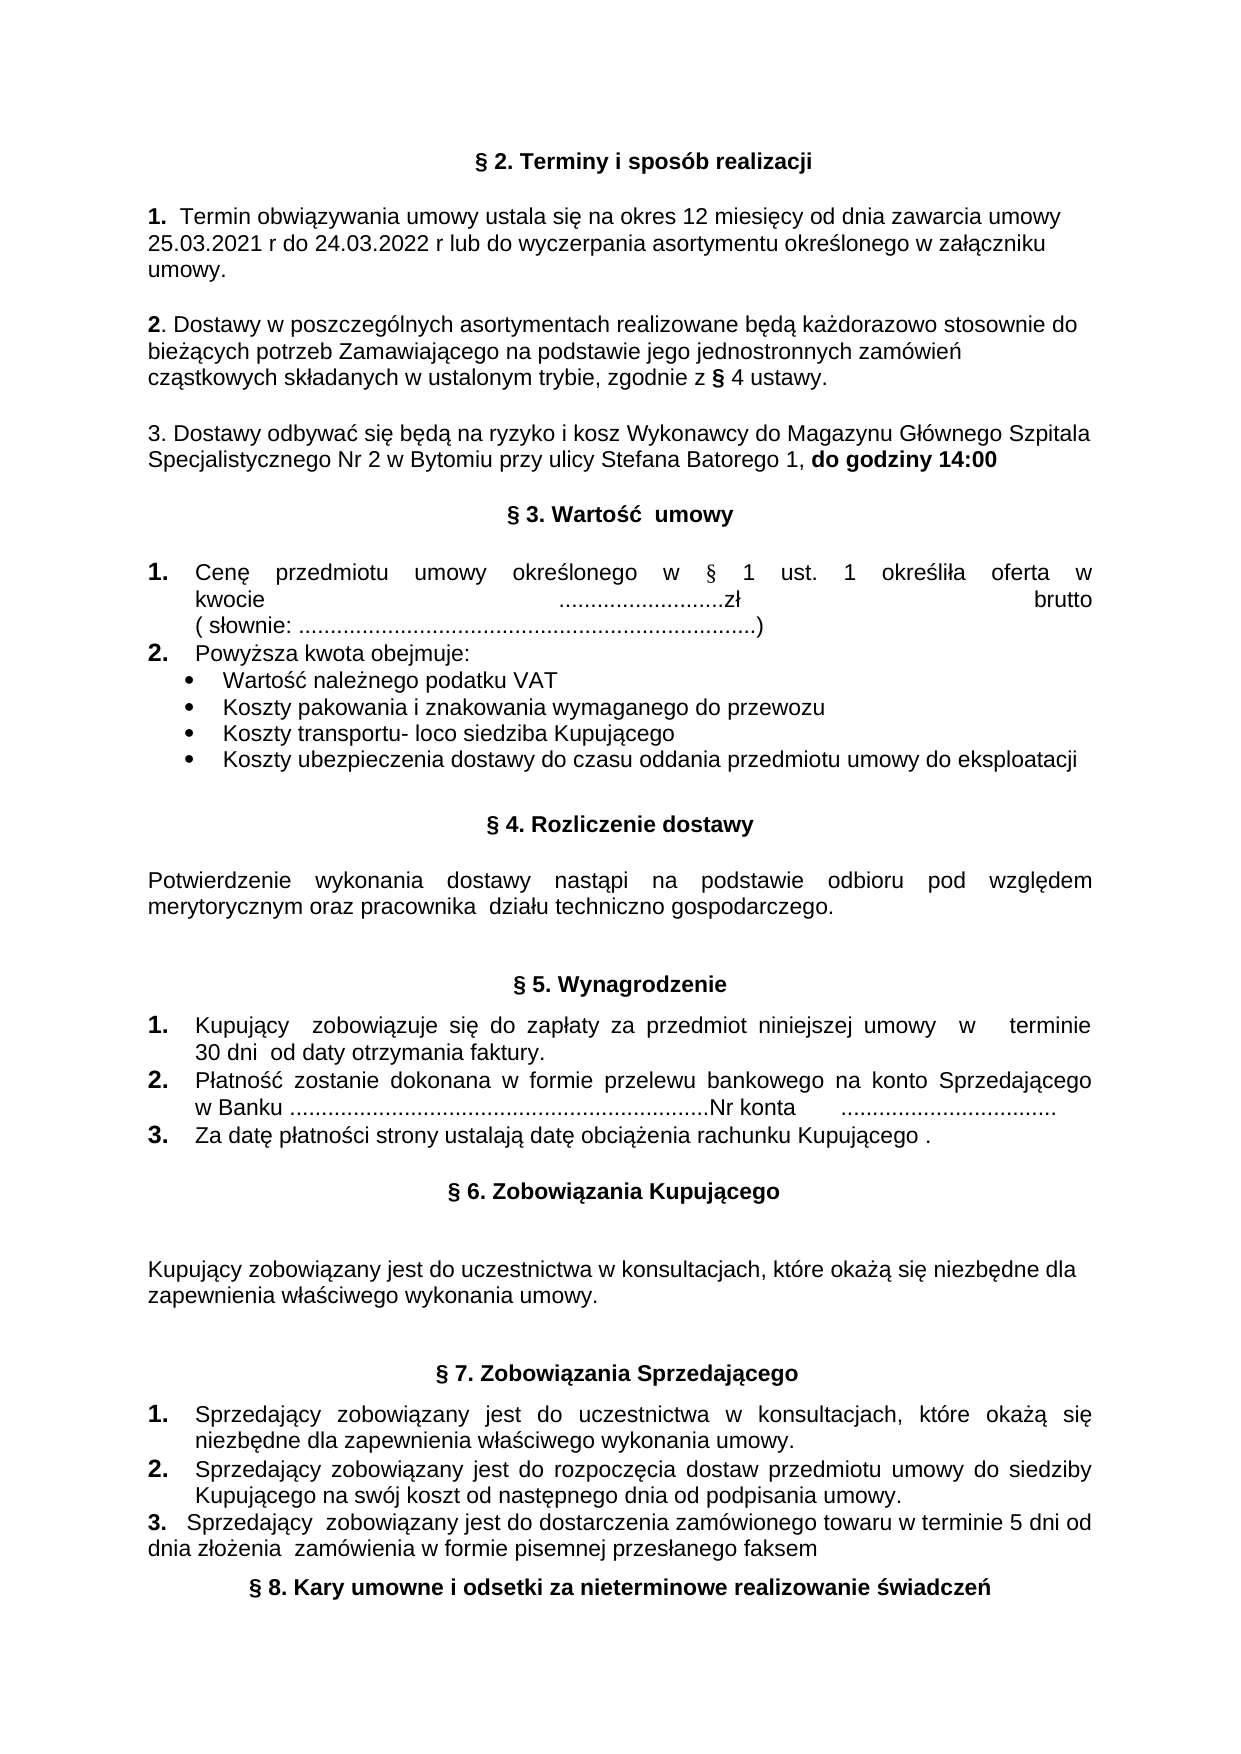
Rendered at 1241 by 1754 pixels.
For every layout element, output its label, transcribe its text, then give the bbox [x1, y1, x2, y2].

list Koszty pakowania i znakowania wymaganego do przewozu [185, 693, 1093, 720]
text Potwierdzenie wykonania dostawy nastąpi na podstawie odbioru pod względem merytorycznym oraz pracownika działu techniczno gospodarczego. [148, 867, 1093, 920]
list Wartość należnego podatku VAT [185, 667, 1093, 693]
text Kupujący zobowiązany jest do uczestnictwa w konsultacjach, które okażą się niezbędne dla zapewnienia właściwego wykonania umowy. [148, 1256, 1093, 1308]
list Sprzedający zobowiązany jest do rozpoczęcia dostaw przedmiotu umowy do siedziby Kupującego na swój koszt od następnego dnia od podpisania umowy. [148, 1454, 1093, 1509]
list Za datę płatności strony ustalają datę obciążenia rachunku Kupującego . [148, 1120, 1093, 1149]
list Płatność zostanie dokonana w formie przelewu bankowego na konto Sprzedającego w Banku ..................................................................Nr konta .................................. [148, 1065, 1093, 1120]
text 3. Sprzedający zobowiązany jest do dostarczenia zamówionego towaru w terminie 5 dni od dnia złożenia zamówienia w formie pisemnej przesłanego faksem [148, 1509, 1093, 1562]
list Sprzedający zobowiązany jest do uczestnictwa w konsultacjach, które okażą się niezbędne dla zapewnienia właściwego wykonania umowy. [148, 1399, 1093, 1454]
list Koszty ubezpieczenia dostawy do czasu oddania przedmiotu umowy do eksploatacji [185, 746, 1093, 773]
list Cenę przedmiotu umowy określonego w § 1 ust. 1 określiła oferta w kwocie ..........................zł brutto ( słownie: ........................................................................) [148, 557, 1093, 638]
text 2. Dostawy w poszczególnych asortymentach realizowane będą każdorazowo stosownie do bieżących potrzeb Zamawiającego na podstawie jego jednostronnych zamówień cząstkowych składanych w ustalonym trybie, zgodnie z § 4 ustawy. [148, 311, 1093, 390]
text 1. Termin obwiązywania umowy ustala się na okres 12 miesięcy od dnia zawarcia umowy 25.03.2021 r do 24.03.2022 r lub do wyczerpania asortymentu określonego w załączniku umowy. [148, 203, 1093, 282]
text § 5. Wynagrodzenie [148, 971, 1093, 997]
text § 7. Zobowiązania Sprzedającego [148, 1360, 1093, 1386]
text § 8. Kary umowne i odsetki za nieterminowe realizowanie świadczeń [148, 1574, 1093, 1600]
list Koszty transportu- loco siedziba Kupującego [185, 720, 1093, 746]
text § 6. Zobowiązania Kupującego [148, 1178, 1093, 1204]
text § 4. Rozliczenie dostawy [148, 811, 1093, 838]
list Powyższa kwota obejmuje: [148, 638, 1093, 667]
list § 2. Terminy i sposób realizacji [148, 148, 1093, 174]
list Kupujący zobowiązuje się do zapłaty za przedmiot niniejszej umowy w terminie 30 dni od daty otrzymania faktury. [148, 1010, 1093, 1065]
text 3. Dostawy odbywać się będą na ryzyko i kosz Wykonawcy do Magazynu Głównego Szpitala Specjalistycznego Nr 2 w Bytomiu przy ulicy Stefana Batorego 1, do godziny 14:00 [148, 419, 1093, 472]
text § 3. Wartość umowy [148, 501, 1093, 528]
